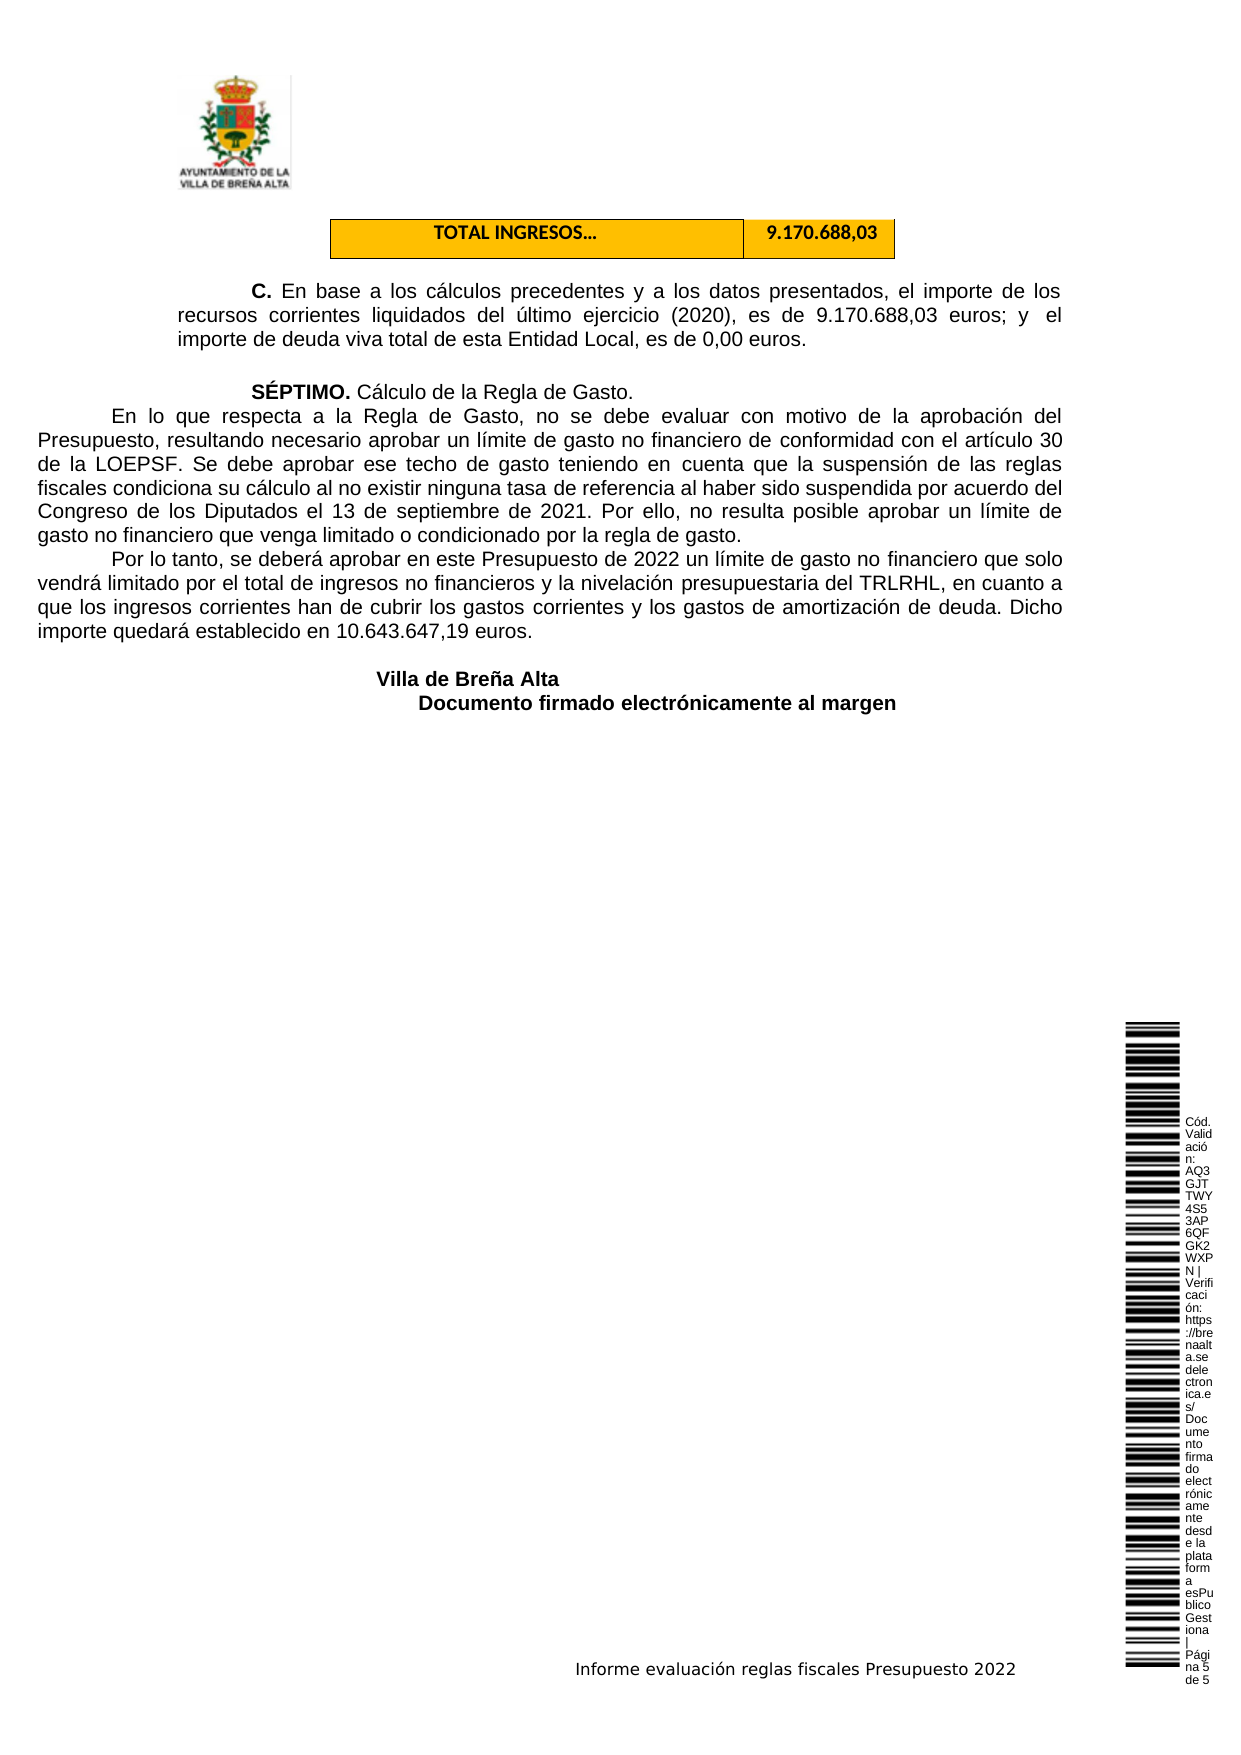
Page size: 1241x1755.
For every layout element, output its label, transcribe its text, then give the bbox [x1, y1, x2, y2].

text Documento firmado electrónicamente al margen [417, 691, 897, 715]
list En base a los cálculos precedentes y a los datos presentados, el importe de los recursos corrientes liquidados del último ejercicio (2020), es de 9.170.688,03 euros; y el importe de deuda viva total de esta Entidad Local, es de 0,00 euros. [177, 279, 1062, 351]
picture [177, 75, 293, 191]
subtitle Villa de Breña Alta [37, 667, 898, 691]
text SÉPTIMO. Cálculo de la Regla de Gasto. [251, 379, 1191, 403]
picture [1125, 1022, 1180, 1667]
text Cód. Validación: AQ3GJTTWY4S53AP6QFGK2WXPN | Verificación: https://brenaalta.sedelectronica.es/ Documento firmado electrónicamente desde la plataforma esPublico Gestiona | Página 5 de 5 [1185, 1117, 1214, 1687]
text En lo que respecta a la Regla de Gasto, no se debe evaluar con motivo de la aprobación del Presupuesto, resultando necesario aprobar un límite de gasto no financiero de conformidad con el artículo 30 de la LOEPSF. Se debe aprobar ese techo de gasto teniendo en cuenta que la suspensión de las reglas fiscales condiciona su cálculo al no existir ninguna tasa de referencia al haber sido suspendida por acuerdo del Congreso de los Diputados el 13 de septiembre de 2021. Por ello, no resulta posible aprobar un límite de gasto no financiero que venga limitado o condicionado por la regla de gasto. [37, 403, 1063, 547]
text Por lo tanto, se deberá aprobar en este Presupuesto de 2022 un límite de gasto no financiero que solo vendrá limitado por el total de ingresos no financieros y la nivelación presupuestaria del TRLRHL, en cuanto a que los ingresos corrientes han de cubrir los gastos corrientes y los gastos de amortización de deuda. Dicho importe quedará establecido en 10.643.647,19 euros. [37, 547, 1063, 643]
